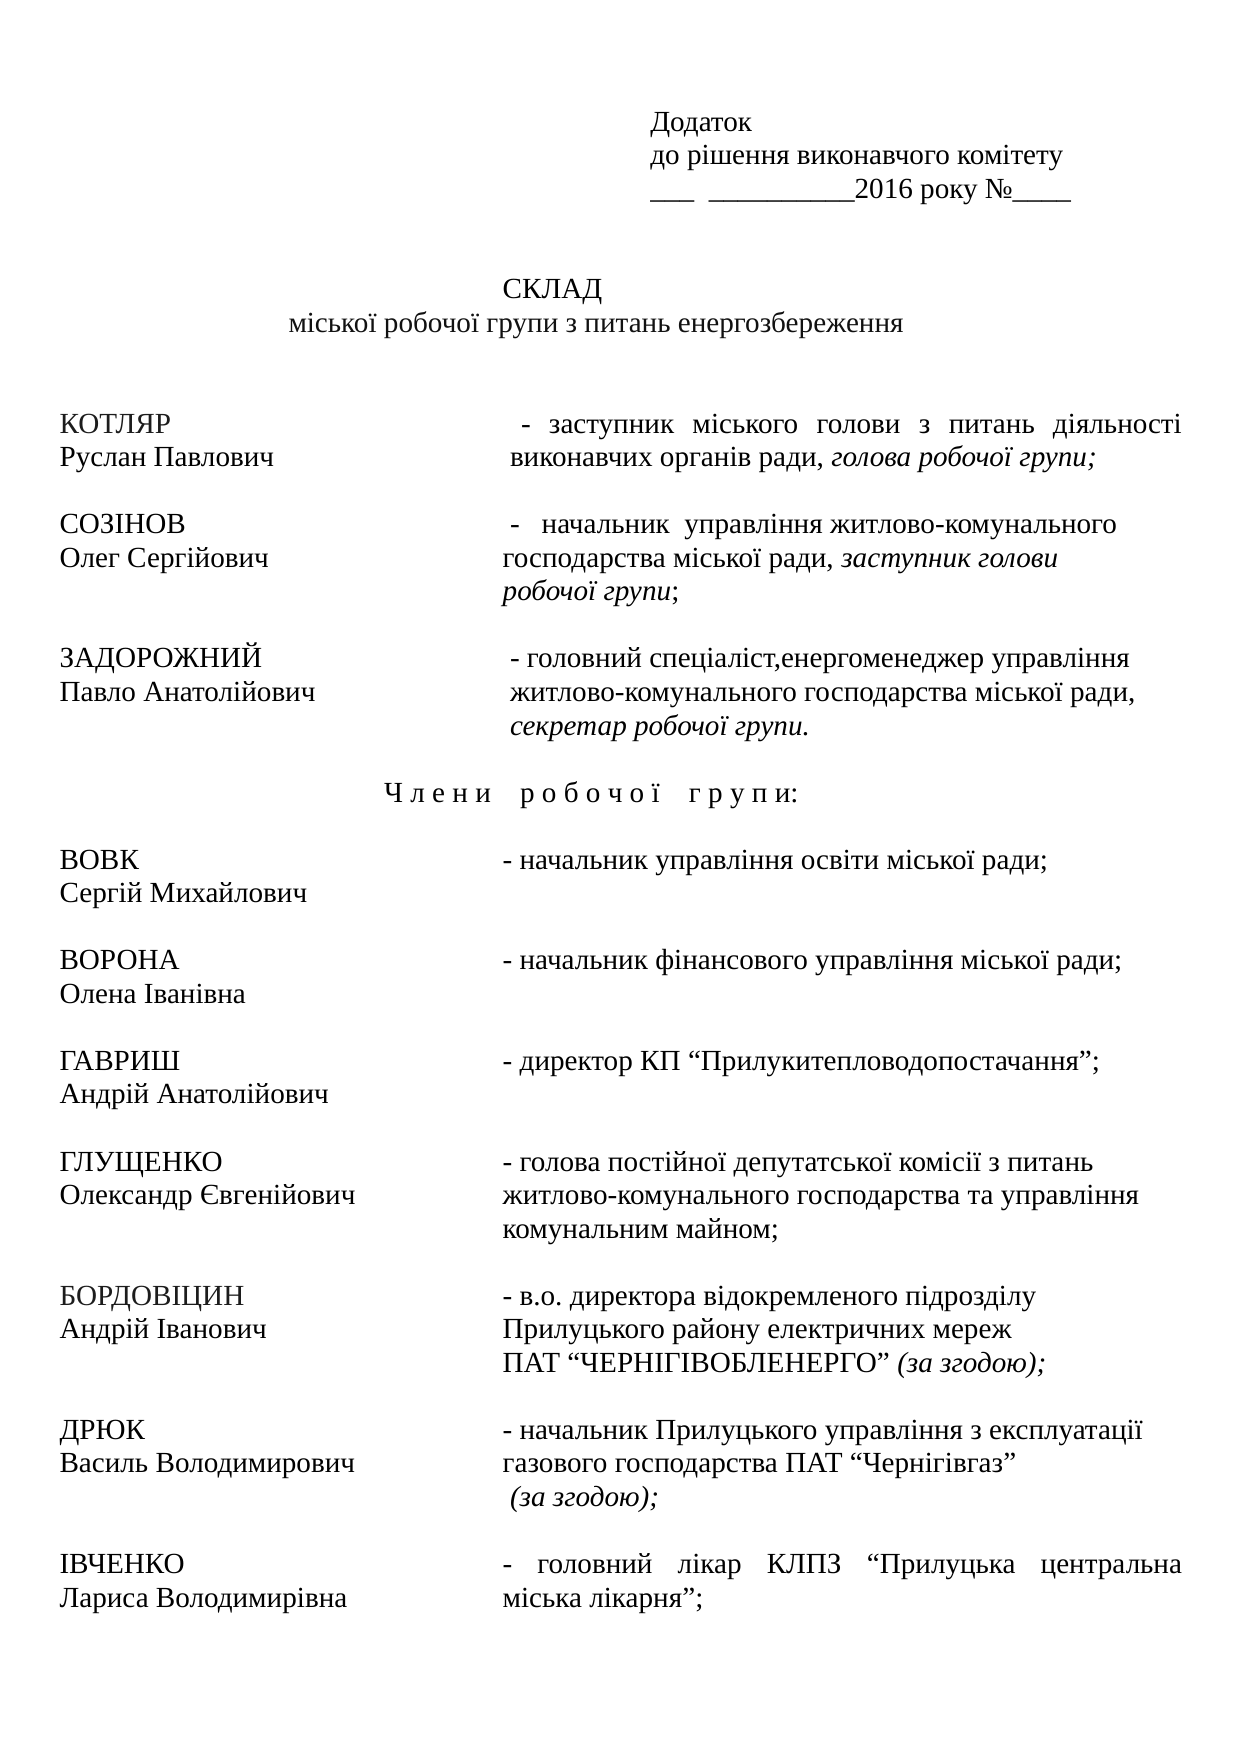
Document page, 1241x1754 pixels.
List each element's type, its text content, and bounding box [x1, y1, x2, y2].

text Василь Володимирович газового господарства ПАТ “Чернігівгаз” [59, 1446, 1183, 1479]
text ГАВРИШ - директор КП “Прилукитепловодопостачання”; [59, 1043, 1183, 1077]
text ЗАДОРОЖНИЙ - головний спеціаліст,енергоменеджер управління [59, 641, 1183, 674]
text ___ __________2016 року №____ [59, 171, 1183, 204]
text СОЗІНОВ - начальник управління житлово-комунального [59, 506, 1183, 540]
text КОТЛЯР - заступник міського голови з питань діяльності Руслан Павлович виконавчих органів ради, голова робочої групи; [59, 406, 1183, 473]
text (за згодою); [59, 1479, 1183, 1513]
text Ч л е н и р о б о ч о ї г р у п и: [59, 775, 1183, 808]
text Олег Сергійович господарства міської ради, заступник голови [59, 540, 1183, 573]
text Андрій Анатолійович [59, 1077, 1183, 1110]
text Олександр Євгенійович житлово-комунального господарства та управління комунальним майном; [59, 1177, 1183, 1244]
text Додаток [59, 104, 1183, 137]
text Олена Іванівна [59, 976, 1183, 1009]
text Андрій Іванович Прилуцького району електричних мереж [59, 1311, 1183, 1345]
text Сергій Михайлович [59, 875, 1183, 909]
text секретар робочої групи. [59, 708, 1183, 741]
text робочої групи; [59, 573, 1183, 607]
text БОРДОВІЦИН - в.о. директора відокремленого підрозділу [59, 1278, 1183, 1311]
text ІВЧЕНКО - головний лікар КЛПЗ “Прилуцька центральна Лариса Володимирівна міська лікарня”; [59, 1546, 1183, 1613]
text до рішення виконавчого комітету [59, 137, 1183, 171]
text міської робочої групи з питань енергозбереження [59, 305, 1183, 339]
text СКЛАД [59, 272, 1183, 305]
text Павло Анатолійович житлово-комунального господарства міської ради, [59, 674, 1183, 708]
text ВОРОНА - начальник фінансового управління міської ради; [59, 942, 1183, 976]
text ГЛУЩЕНКО - голова постійної депутатської комісії з питань [59, 1144, 1183, 1177]
text ВОВК - начальник управління освіти міської ради; [59, 842, 1183, 875]
text ПАТ “ЧЕРНІГІВОБЛЕНЕРГО” (за згодою); [59, 1345, 1183, 1378]
text ДРЮК - начальник Прилуцького управління з експлуатації [59, 1412, 1183, 1446]
